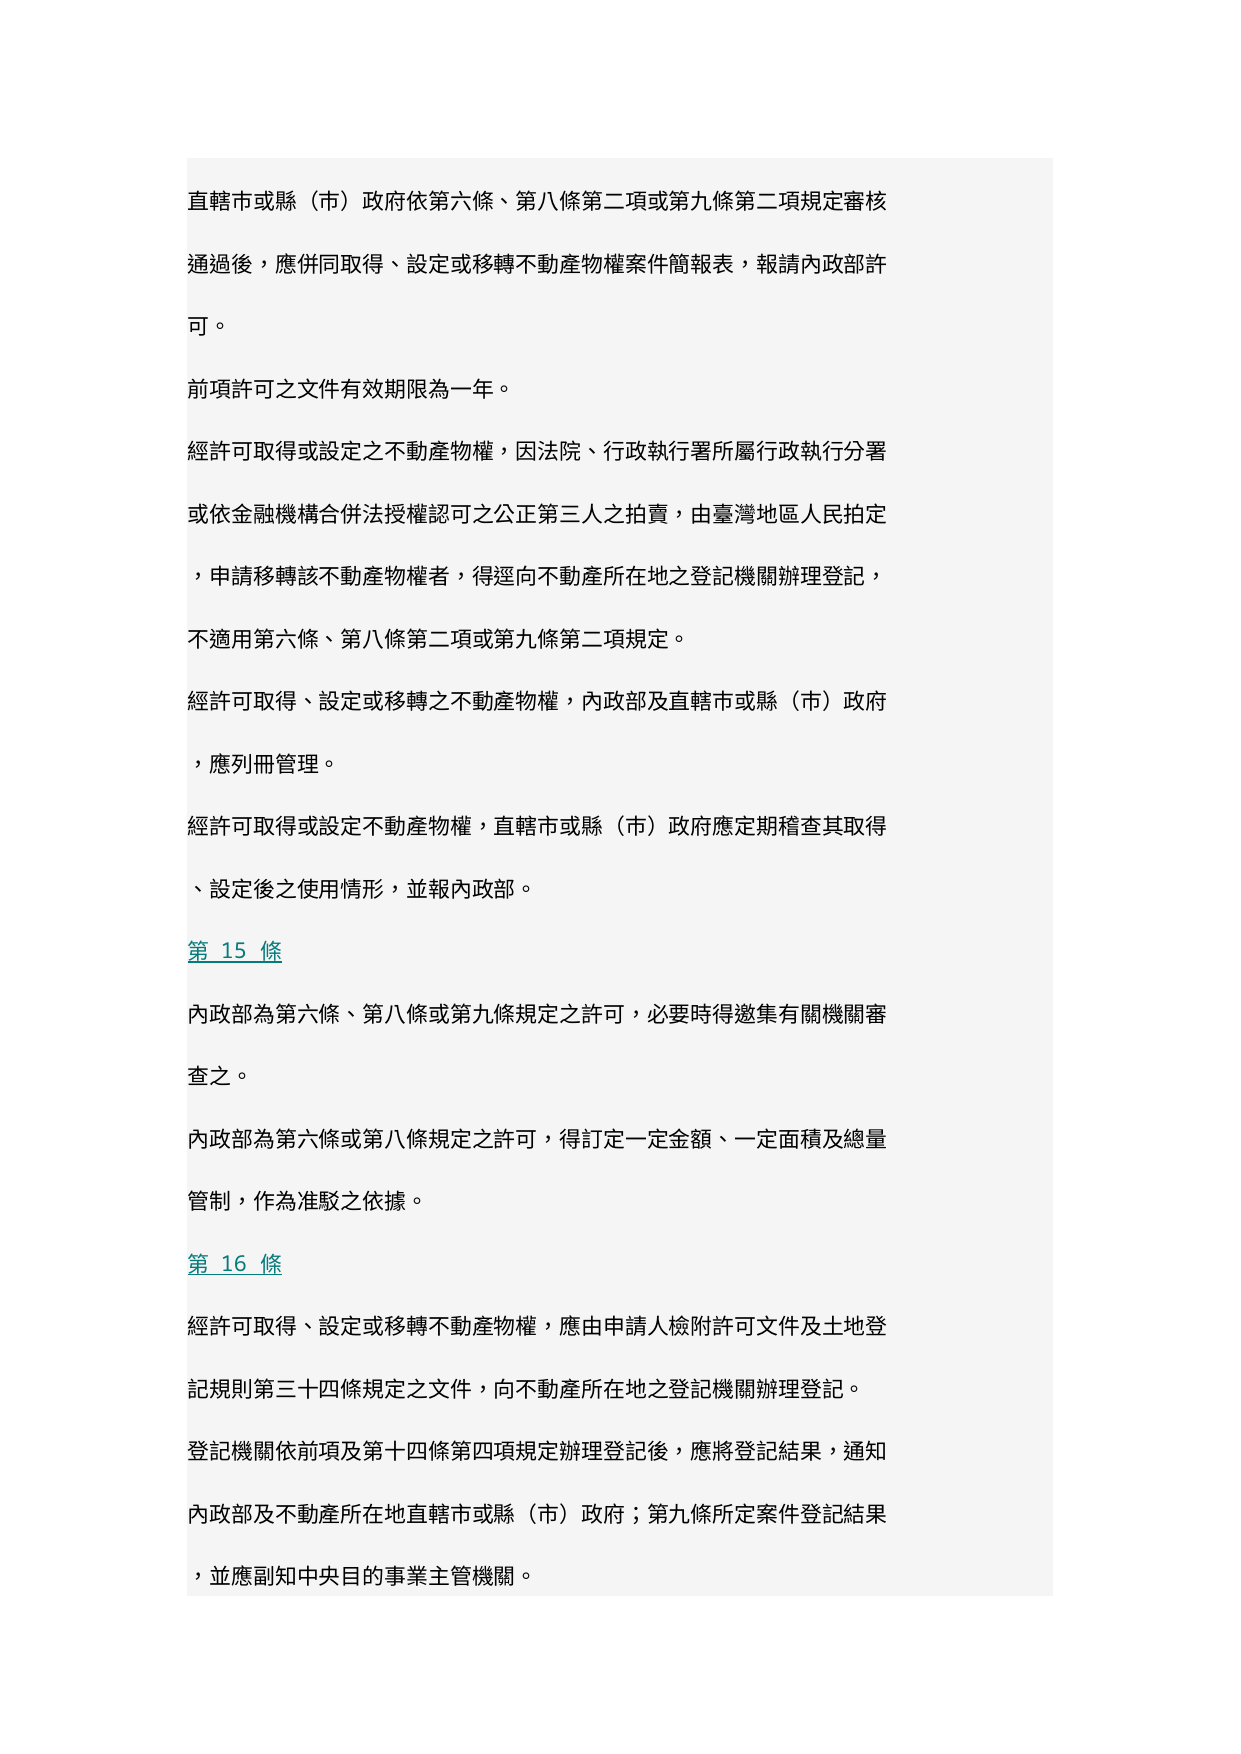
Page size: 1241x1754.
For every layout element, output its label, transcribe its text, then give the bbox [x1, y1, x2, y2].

text 第 16 條 [187, 1221, 1053, 1283]
text 經許可取得、設定或移轉不動產物權，應由申請人檢附許可文件及土地登 記規則第三十四條規定之文件，向不動產所在地之登記機關辦理登記。 登記機關依前項及第十四條第四項規定辦理登記後，應將登記結果，通知 內政部及不動產所在地直轄市或縣（市）政府；第九條所定案件登記結果 ，並應副知中央目的事業主管機關。 [187, 1283, 1053, 1596]
text 內政部為第六條、第八條或第九條規定之許可，必要時得邀集有關機關審 查之。 內政部為第六條或第八條規定之許可，得訂定一定金額、一定面積及總量 管制，作為准駁之依據。 [187, 971, 1053, 1221]
text 直轄巿或縣（巿）政府依第六條、第八條第二項或第九條第二項規定審核 通過後，應併同取得、設定或移轉不動產物權案件簡報表，報請內政部許 可。 前項許可之文件有效期限為一年。 經許可取得或設定之不動產物權，因法院、行政執行署所屬行政執行分署 或依金融機構合併法授權認可之公正第三人之拍賣，由臺灣地區人民拍定 ，申請移轉該不動產物權者，得逕向不動產所在地之登記機關辦理登記， 不適用第六條、第八條第二項或第九條第二項規定。 經許可取得、設定或移轉之不動產物權，內政部及直轄巿或縣（巿）政府 ，應列冊管理。 經許可取得或設定不動產物權，直轄市或縣（巿）政府應定期稽查其取得 、設定後之使用情形，並報內政部。 [187, 158, 1053, 908]
text 第 15 條 [187, 908, 1053, 971]
